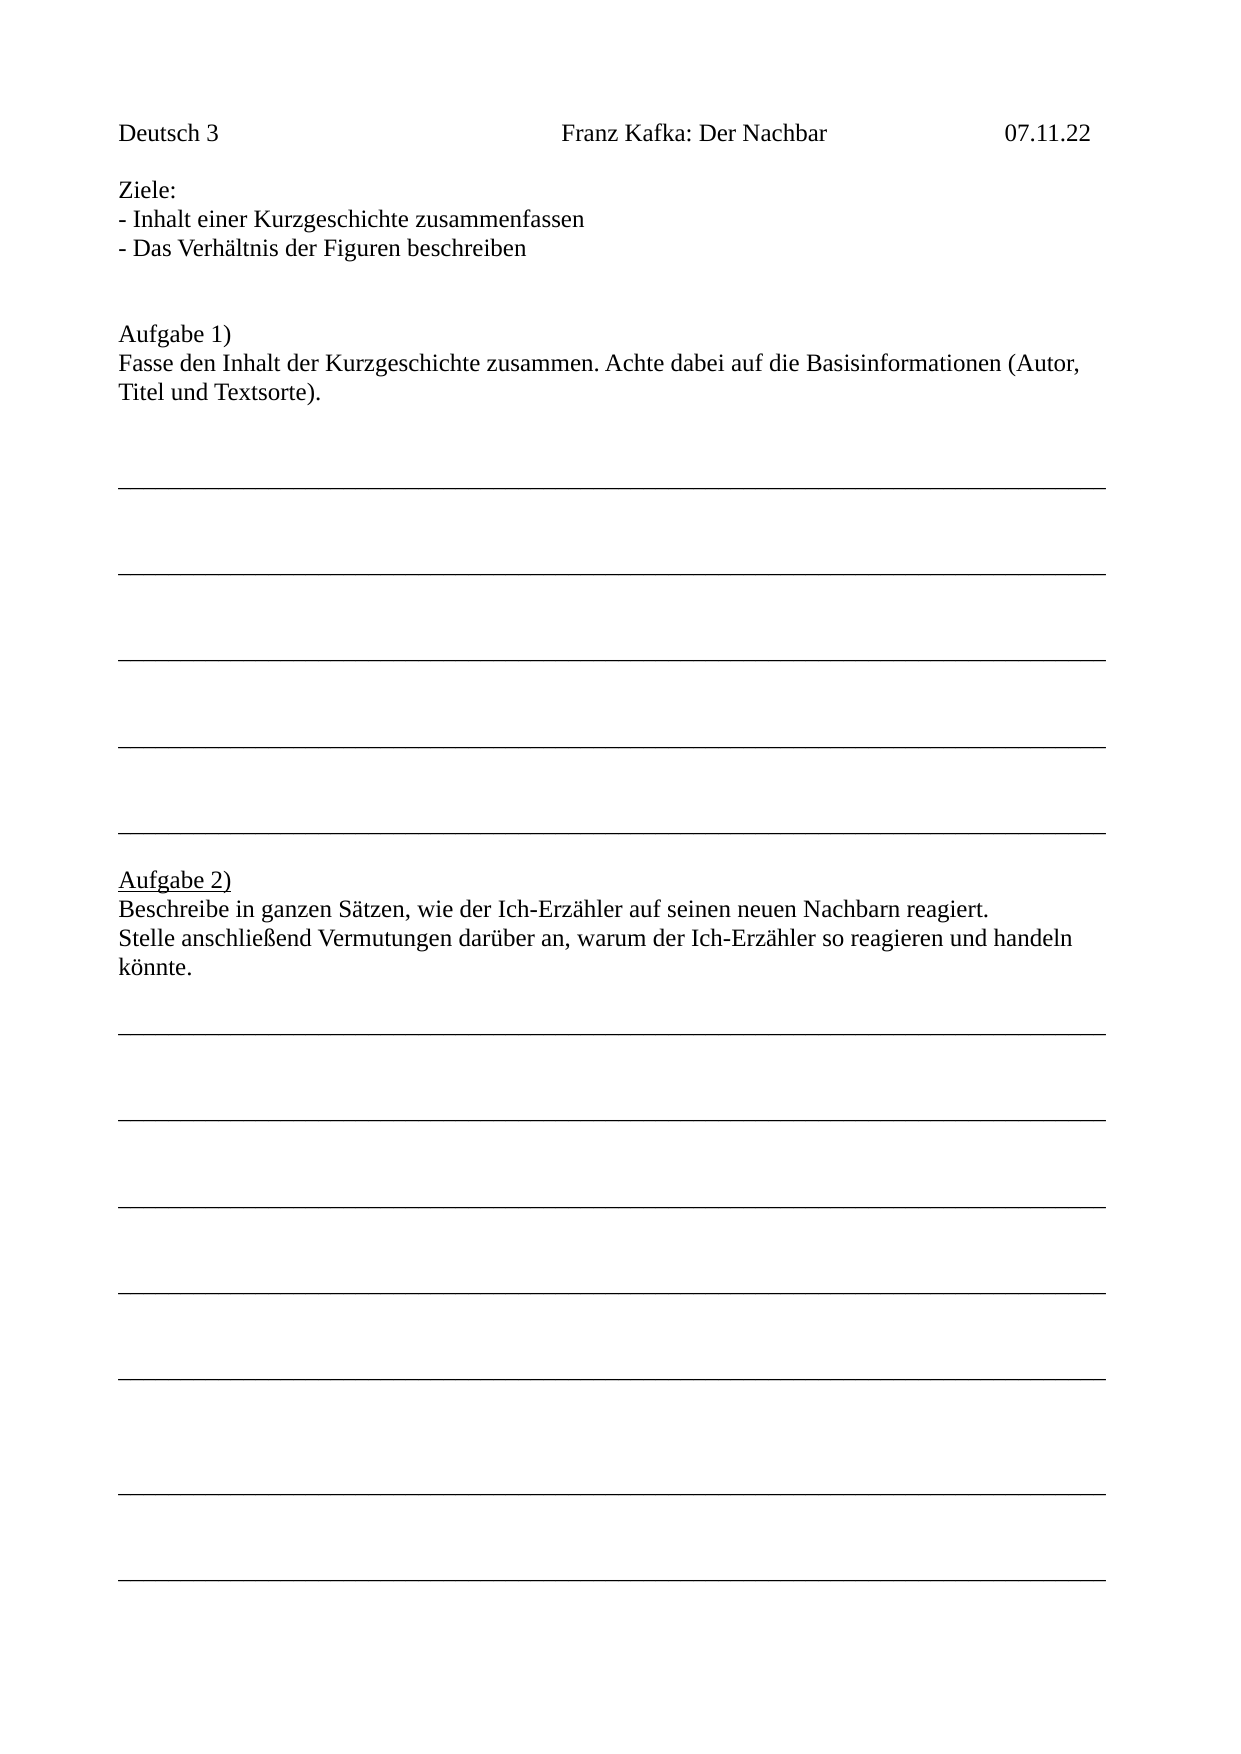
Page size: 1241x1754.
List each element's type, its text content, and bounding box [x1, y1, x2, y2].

text _______________________________________________________________________________ [118, 722, 1122, 751]
text _______________________________________________________________________________ [118, 1009, 1122, 1038]
text _______________________________________________________________________________ [118, 636, 1122, 664]
text - Das Verhältnis der Figuren beschreiben [118, 233, 1122, 262]
text _______________________________________________________________________________ [118, 1556, 1122, 1584]
text _______________________________________________________________________________ [118, 1182, 1122, 1211]
text Aufgabe 1) [118, 319, 1122, 348]
text Aufgabe 2) [118, 866, 1122, 894]
text _______________________________________________________________________________ [118, 1354, 1122, 1383]
text _______________________________________________________________________________ [118, 463, 1122, 492]
text Ziele: [118, 176, 1122, 204]
text _______________________________________________________________________________ [118, 1268, 1122, 1297]
text Stelle anschließend Vermutungen darüber an, warum der Ich-Erzähler so reagieren und handeln könnte. [118, 923, 1122, 981]
text Deutsch 3 Franz Kafka: Der Nachbar 07.11.22 [118, 118, 1122, 147]
text - Inhalt einer Kurzgeschichte zusammenfassen [118, 204, 1122, 233]
text Beschreibe in ganzen Sätzen, wie der Ich-Erzähler auf seinen neuen Nachbarn reagiert. [118, 894, 1122, 923]
text _______________________________________________________________________________ [118, 1469, 1122, 1498]
text _______________________________________________________________________________ [118, 549, 1122, 578]
text _______________________________________________________________________________ [118, 808, 1122, 837]
text _______________________________________________________________________________ [118, 1096, 1122, 1124]
text Fasse den Inhalt der Kurzgeschichte zusammen. Achte dabei auf die Basisinformationen (Autor, Titel und Textsorte). [118, 348, 1122, 406]
